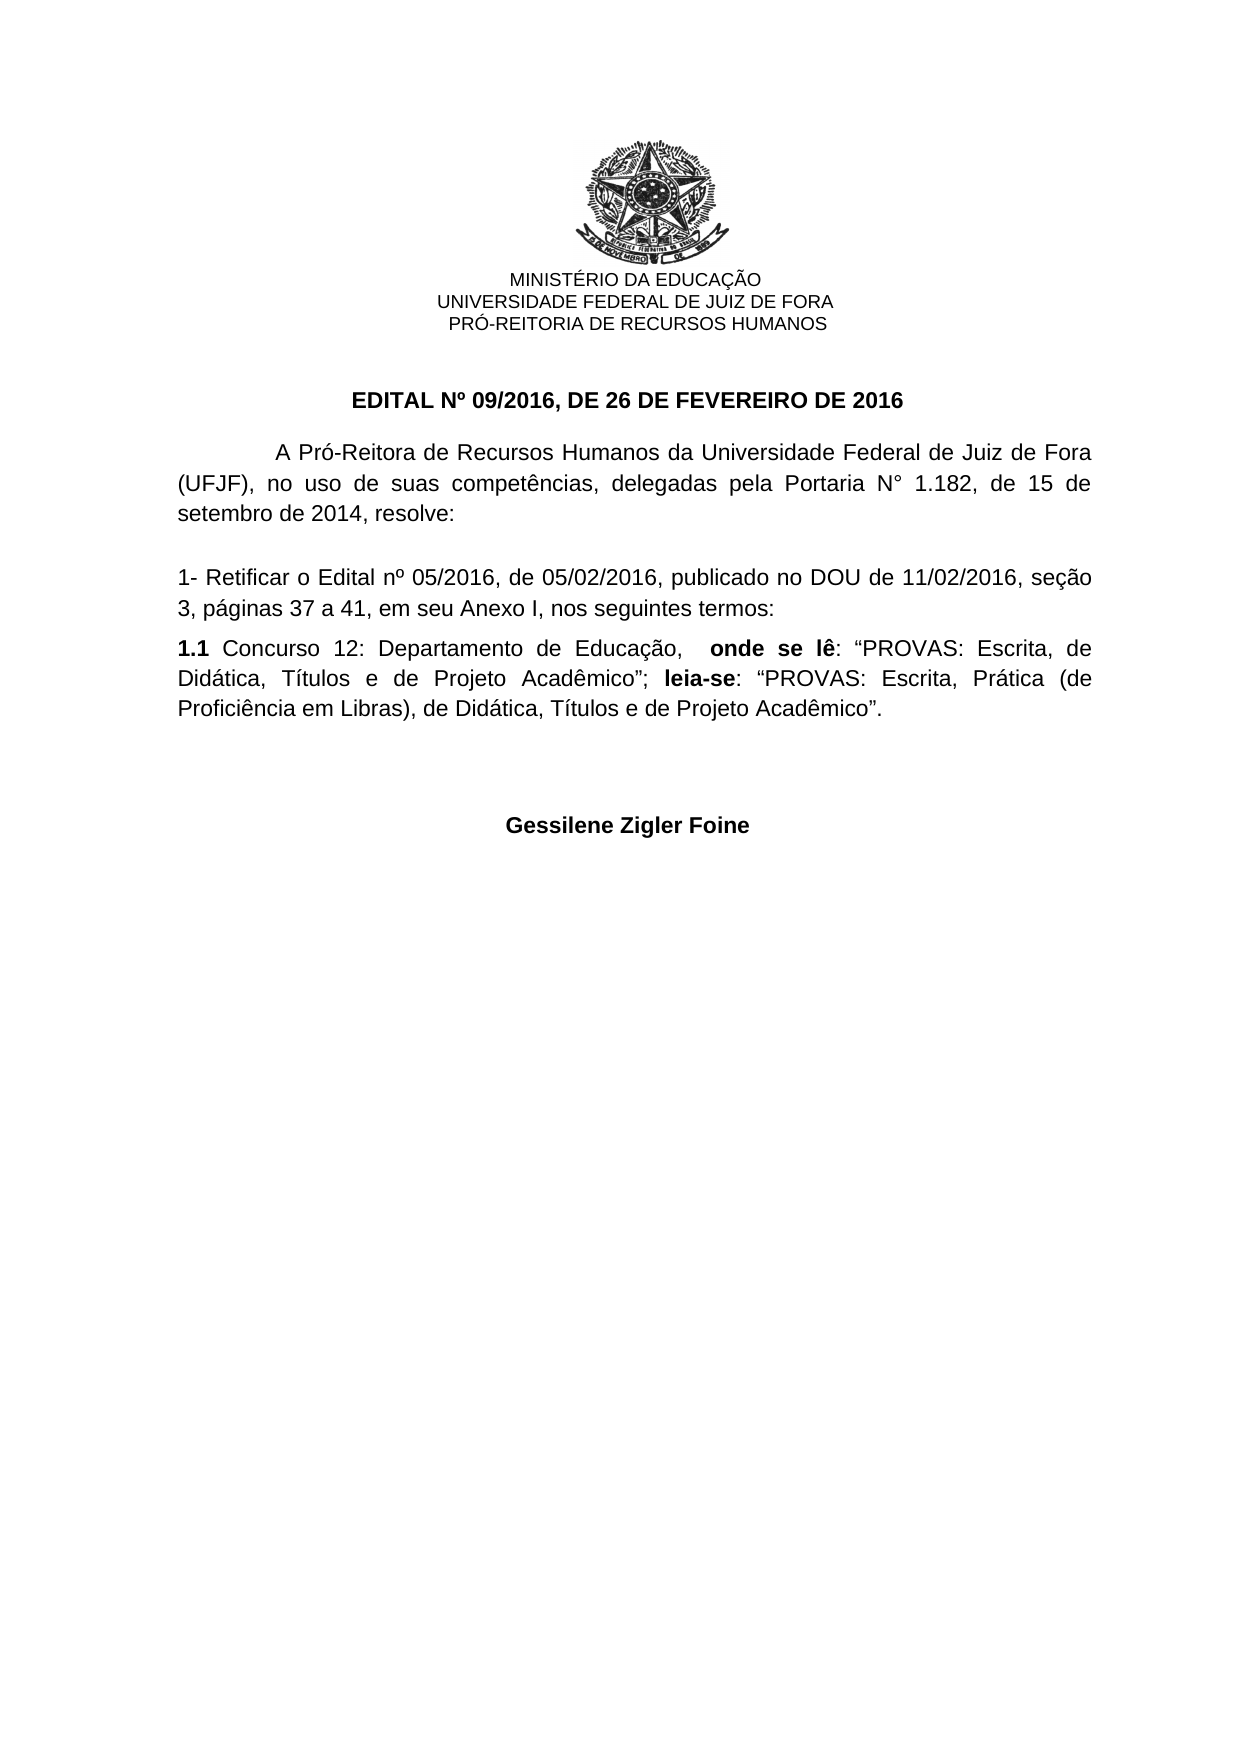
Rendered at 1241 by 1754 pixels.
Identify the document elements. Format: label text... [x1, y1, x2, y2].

text EDITAL Nº 09/2016, DE 26 DE FEVEREIRO DE 2016 [177, 387, 1078, 413]
text PRÓ-REITORIA DE RECURSOS HUMANOS [59, 312, 1092, 334]
text UNIVERSIDADE FEDERAL DE JUIZ DE FORA [59, 291, 1092, 312]
text Gessilene Zigler Foine [177, 812, 1078, 838]
text 1- Retificar o Edital nº 05/2016, de 05/02/2016, publicado no DOU de 11/02/2016, seção 3, páginas 37 a 41, em seu Anexo I, nos seguintes termos: [177, 564, 1092, 621]
text A Pró-Reitora de Recursos Humanos da Universidade Federal de Juiz de Fora (UFJF), no uso de suas competências, delegadas pela Portaria N° 1.182, de 15 de setembro de 2014, resolve: [177, 439, 1092, 526]
text 1.1 Concurso 12: Departamento de Educação, onde se lê: “PROVAS: Escrita, de Didática, Títulos e de Projeto Acadêmico”; leia-se: “PROVAS: Escrita, Prática (de Proficiência em Libras), de Didática, Títulos e de Projeto Acadêmico”. [177, 635, 1092, 722]
text MINISTÉRIO DA EDUCAÇÃO [59, 269, 1092, 291]
